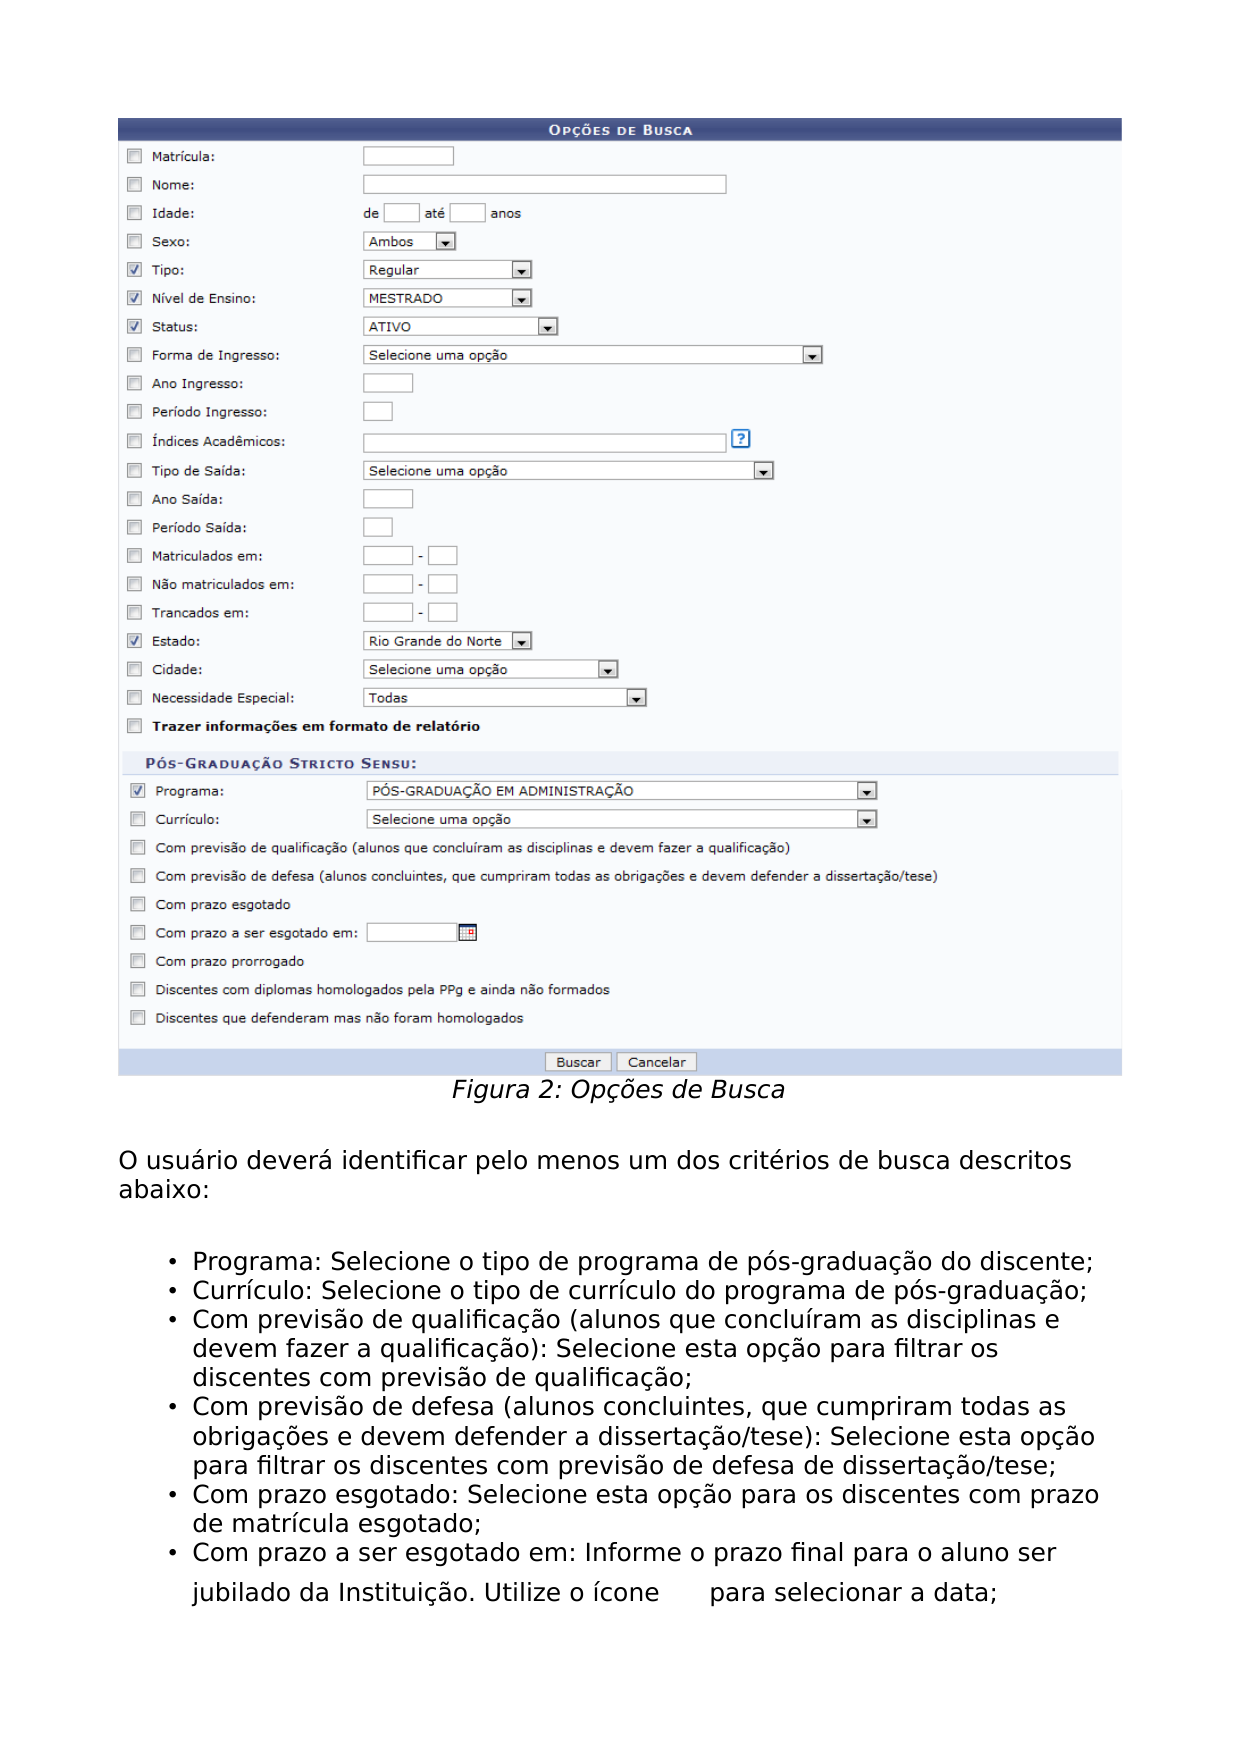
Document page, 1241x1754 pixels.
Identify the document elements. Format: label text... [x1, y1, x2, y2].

text O usuário deverá identificar pelo menos um dos critérios de busca descritos abaixo: [118, 1146, 1122, 1205]
list Com prazo esgotado: Selecione esta opção para os discentes com prazo de matrícula esgotado; [177, 1480, 1122, 1538]
list Com previsão de defesa (alunos concluintes, que cumpriram todas as obrigações e devem defender a dissertação/tese): Selecione esta opção para filtrar os discentes com previsão de defesa de dissertação/tese; [177, 1392, 1122, 1480]
list Currículo: Selecione o tipo de currículo do programa de pós-graduação; [177, 1276, 1122, 1305]
list Com previsão de qualificação (alunos que concluíram as disciplinas e devem fazer a qualificação): Selecione esta opção para filtrar os discentes com previsão de qualificação; [177, 1305, 1122, 1392]
list Com prazo a ser esgotado em: Informe o prazo final para o aluno ser jubilado da Instituição. Utilize o ícone para selecionar a data; [177, 1538, 1122, 1607]
text Figura 2: Opções de Busca [118, 1076, 1122, 1105]
picture [118, 118, 1123, 1076]
list Programa: Selecione o tipo de programa de pós-graduação do discente; [177, 1247, 1122, 1276]
